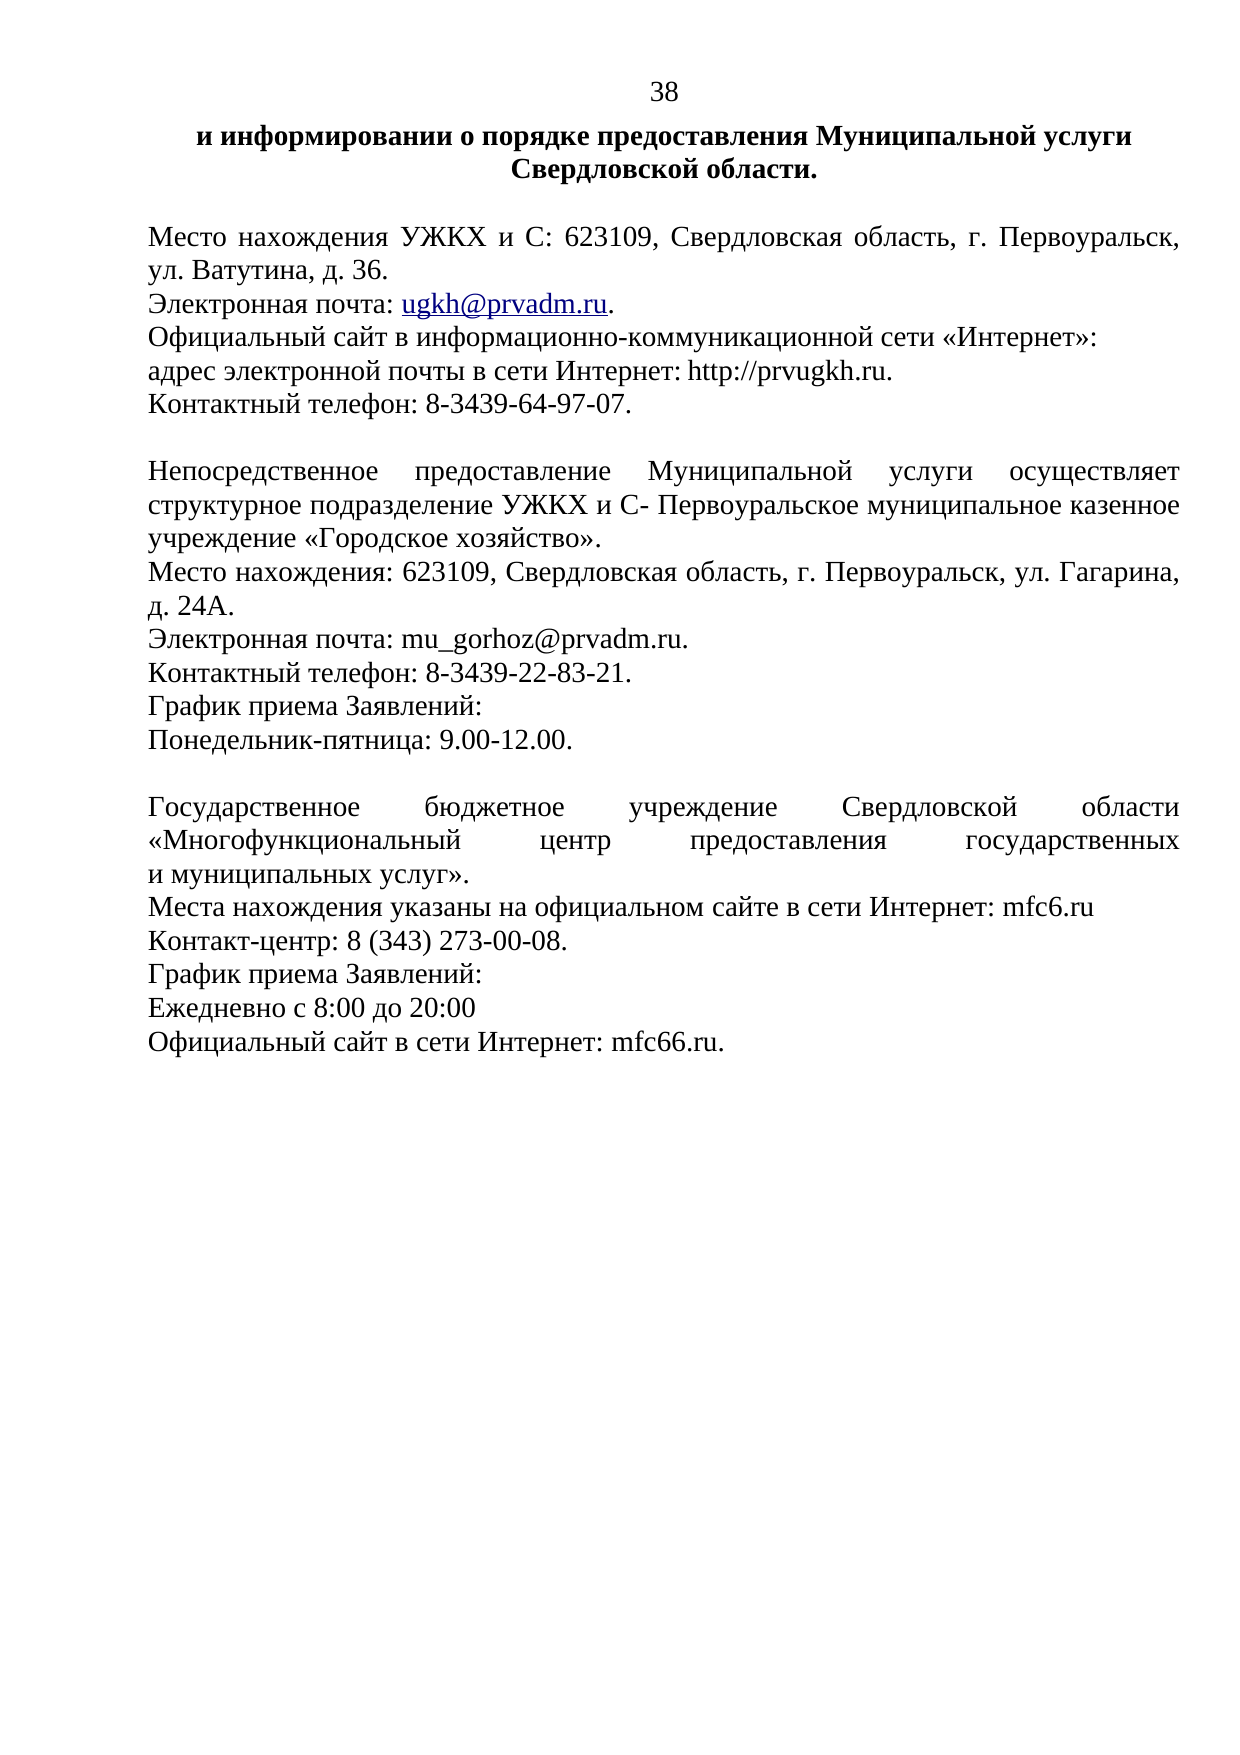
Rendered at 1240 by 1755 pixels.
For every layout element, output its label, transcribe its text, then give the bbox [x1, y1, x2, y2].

text и информировании о порядке предоставления Муниципальной услуги Свердловской области. [148, 118, 1181, 185]
text Ежедневно с 8:00 до 20:00 [148, 990, 1181, 1024]
text Государственное бюджетное учреждение Свердловской области «Многофункциональный центр предоставления государственных и муниципальных услуг». [148, 789, 1181, 889]
text Контактный телефон: 8-3439-64-97-07. [148, 386, 1181, 420]
text Официальный сайт в сети Интернет: mfc66.ru. [148, 1024, 1181, 1057]
text Понедельник-пятница: 9.00-12.00. [148, 722, 1181, 755]
text Место нахождения: 623109, Свердловская область, г. Первоуральск, ул. Гагарина, д. 24А. [148, 554, 1181, 621]
text Электронная почта: mu_gorhoz@prvadm.ru. [148, 621, 1181, 655]
text Контактный телефон: 8-3439-22-83-21. [148, 655, 1181, 688]
text Место нахождения УЖКХ и С: 623109, Свердловская область, г. Первоуральск, ул. Ватутина, д. 36. [148, 219, 1181, 286]
text Контакт-центр: 8 (343) 273-00-08. [148, 923, 1181, 957]
text Официальный сайт в информационно-коммуникационной сети «Интернет»: [148, 319, 1181, 353]
text Места нахождения указаны на официальном сайте в сети Интернет: mfc6.ru [148, 889, 1181, 923]
text адрес электронной почты в сети Интернет: http://prvugkh.ru. [148, 353, 1181, 386]
text Электронная почта: ugkh@prvadm.ru. [148, 286, 1181, 319]
text График приема Заявлений: [148, 957, 1181, 990]
text График приема Заявлений: [148, 688, 1181, 722]
text Непосредственное предоставление Муниципальной услуги осуществляет структурное подразделение УЖКХ и С- Первоуральское муниципальное казенное учреждение «Городское хозяйство». [148, 453, 1181, 554]
